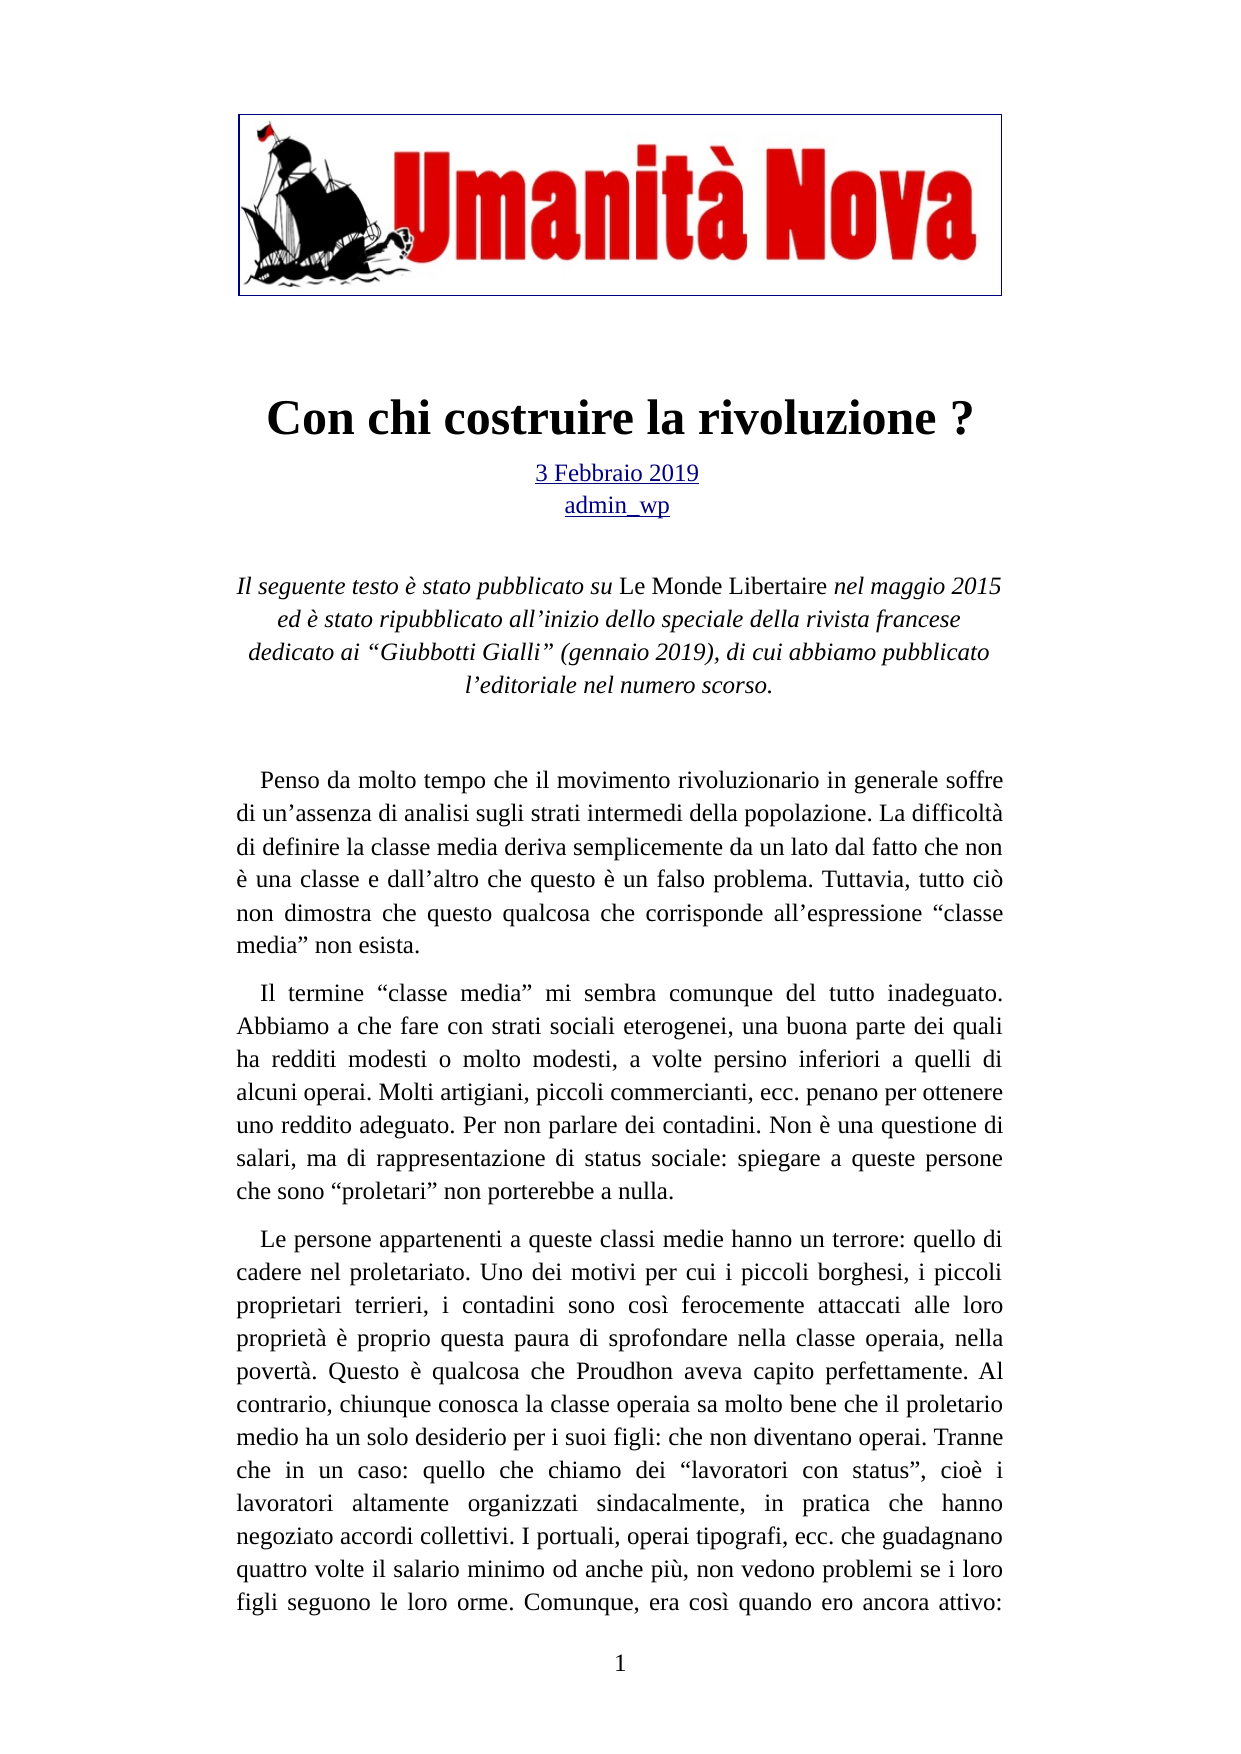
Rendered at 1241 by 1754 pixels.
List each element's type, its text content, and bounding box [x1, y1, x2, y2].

text Le persone appartenenti a queste classi medie hanno un terrore: quello di cadere nel proletariato. Uno dei motivi per cui i piccoli borghesi, i piccoli proprietari terrieri, i contadini sono così ferocemente attaccati alle loro proprietà è proprio questa paura di sprofondare nella classe operaia, nella povertà. Questo è qualcosa che Proudhon aveva capito perfettamente. Al contrario, chiunque conosca la classe operaia sa molto bene che il proletario medio ha un solo desiderio per i suoi figli: che non diventano operai. Tranne che in un caso: quello che chiamo dei “lavoratori con status”, cioè i lavoratori altamente organizzati sindacalmente, in pratica che hanno negoziato accordi collettivi. I portuali, operai tipografi, ecc. che guadagnano quattro volte il salario minimo od anche più, non vedono problemi se i loro figli seguono le loro orme. Comunque, era così quando ero ancora attivo: [236, 1224, 1004, 1616]
text Il seguente testo è stato pubblicato su Le Monde Libertaire nel maggio 2015 ed è stato ripubblicato all’inizio dello speciale della rivista francese dedicato ai “Giubbotti Gialli” (gennaio 2019), di cui abbiamo pubblicato l’editoriale nel numero scorso. [236, 571, 1004, 699]
text Il termine “classe media” mi sembra comunque del tutto inadeguato. Abbiamo a che fare con strati sociali eterogenei, una buona parte dei quali ha redditi modesti o molto modesti, a volte persino inferiori a quelli di alcuni operai. Molti artigiani, piccoli commercianti, ecc. penano per ottenere uno reddito adeguato. Per non parlare dei contadini. Non è una questione di salari, ma di rappresentazione di status sociale: spiegare a queste persone che sono “proletari” non porterebbe a nulla. [236, 978, 1004, 1205]
text 3 Febbraio 2019 [236, 458, 1004, 486]
text Penso da molto tempo che il movimento rivoluzionario in generale soffre di un’assenza di analisi sugli strati intermedi della popolazione. La difficoltà di definire la classe media deriva semplicemente da un lato dal fatto che non è una classe e dall’altro che questo è un falso problema. Tuttavia, tutto ciò non dimostra che questo qualcosa che corrisponde all’espressione “classe media” non esista. [236, 766, 1004, 959]
subtitle Con chi costruire la rivoluzione ? [236, 113, 1004, 445]
picture [240, 115, 1001, 295]
text admin_wp [236, 491, 1004, 519]
